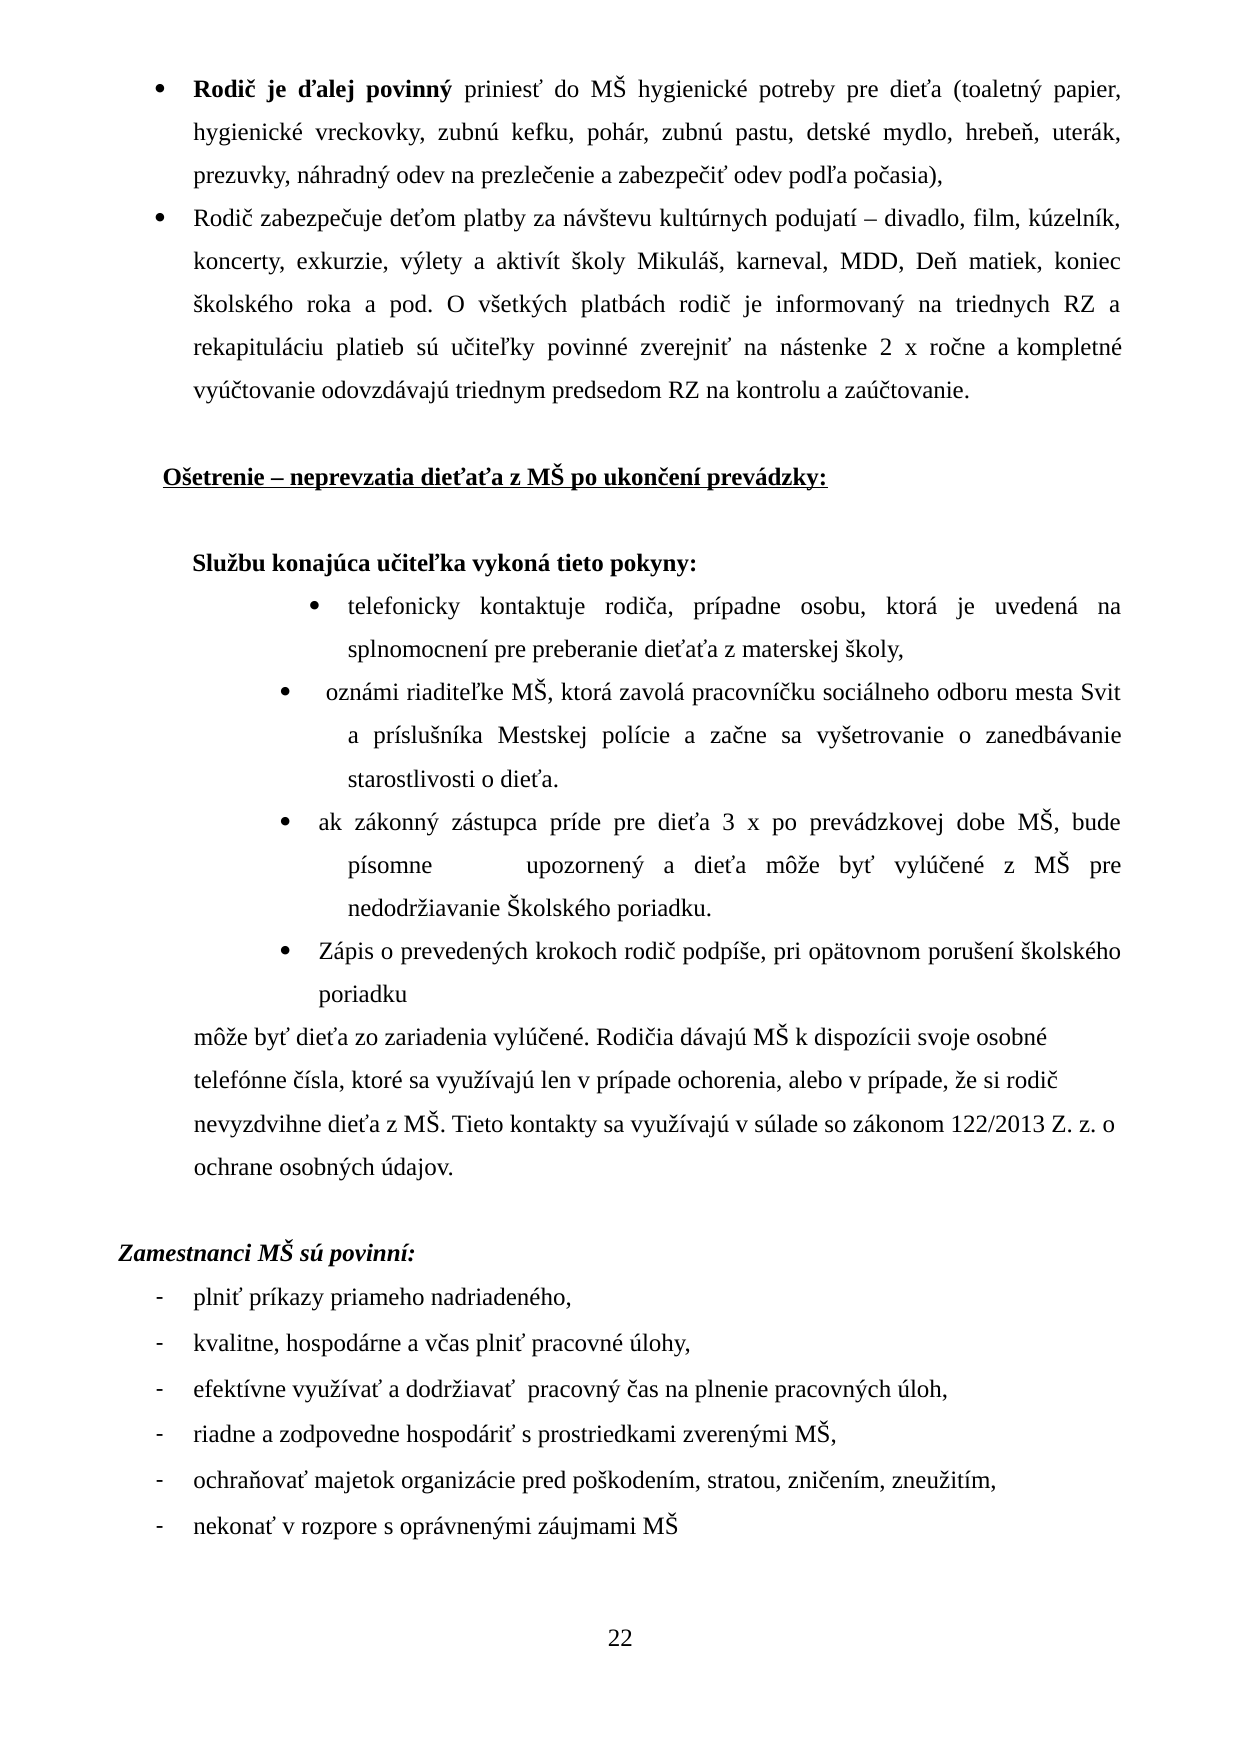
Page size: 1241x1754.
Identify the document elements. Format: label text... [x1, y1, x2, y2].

text nevyzdvihne dieťa z MŠ. Tieto kontakty sa využívajú v súlade so zákonom 122/2013 Z. z. o [125, 1109, 1122, 1137]
list Rodič je ďalej povinný priniesť do MŠ hygienické potreby pre dieťa (toaletný papier, hygienické vreckovky, zubnú kefku, pohár, zubnú pastu, detské mydlo, hrebeň, uterák, prezuvky, náhradný odev na prezlečenie a zabezpečiť odev podľa počasia), [156, 74, 1122, 189]
list riadne a zodpovedne hospodáriť s prostriedkami zverenými MŠ, [156, 1418, 1122, 1449]
text môže byť dieťa zo zariadenia vylúčené. Rodičia dávajú MŠ k dispozícii svoje osobné [125, 1022, 1122, 1051]
list kvalitne, hospodárne a včas plniť pracovné úlohy, [156, 1327, 1122, 1357]
text Službu konajúca učiteľka vykoná tieto pokyny: [192, 548, 1122, 577]
list efektívne využívať a dodržiavať pracovný čas na plnenie pracovných úloh, [156, 1373, 1122, 1403]
text Zamestnanci MŠ sú povinní: [118, 1238, 1122, 1267]
text Ošetrenie – neprevzatia dieťaťa z MŠ po ukončení prevádzky: [162, 462, 1122, 491]
list Zápis o prevedených krokoch rodič podpíše, pri opätovnom porušení školského poriadku [281, 936, 1122, 1008]
list ak zákonný zástupca príde pre dieťa 3 x po prevádzkovej dobe MŠ, bude písomne upozornený a dieťa môže byť vylúčené z MŠ pre nedodržiavanie Školského poriadku. [281, 807, 1122, 922]
list ochraňovať majetok organizácie pred poškodením, stratou, zničením, zneužitím, [156, 1464, 1122, 1495]
list Rodič zabezpečuje deťom platby za návštevu kultúrnych podujatí – divadlo, film, kúzelník, koncerty, exkurzie, výlety a aktivít školy Mikuláš, karneval, MDD, Deň matiek, koniec školského roka a pod. O všetkých platbách rodič je informovaný na triednych RZ a rekapituláciu platieb sú učiteľky povinné zverejniť na nástenke 2 x ročne a kompletné vyúčtovanie odovzdávajú triednym predsedom RZ na kontrolu a zaúčtovanie. [156, 203, 1122, 404]
text ochrane osobných údajov. [125, 1152, 1122, 1181]
text telefónne čísla, ktoré sa využívajú len v prípade ochorenia, alebo v prípade, že si rodič [125, 1066, 1122, 1094]
list plniť príkazy priameho nadriadeného, [156, 1281, 1122, 1312]
list telefonicky kontaktuje rodiča, prípadne osobu, ktorá je uvedená na splnomocnení pre preberanie dieťaťa z materskej školy, [310, 591, 1122, 663]
list nekonať v rozpore s oprávnenými záujmami MŠ [156, 1510, 1122, 1540]
list oznámi riaditeľke MŠ, ktorá zavolá pracovníčku sociálneho odboru mesta Svit a príslušníka Mestskej polície a začne sa vyšetrovanie o zanedbávanie starostlivosti o dieťa. [281, 677, 1122, 792]
